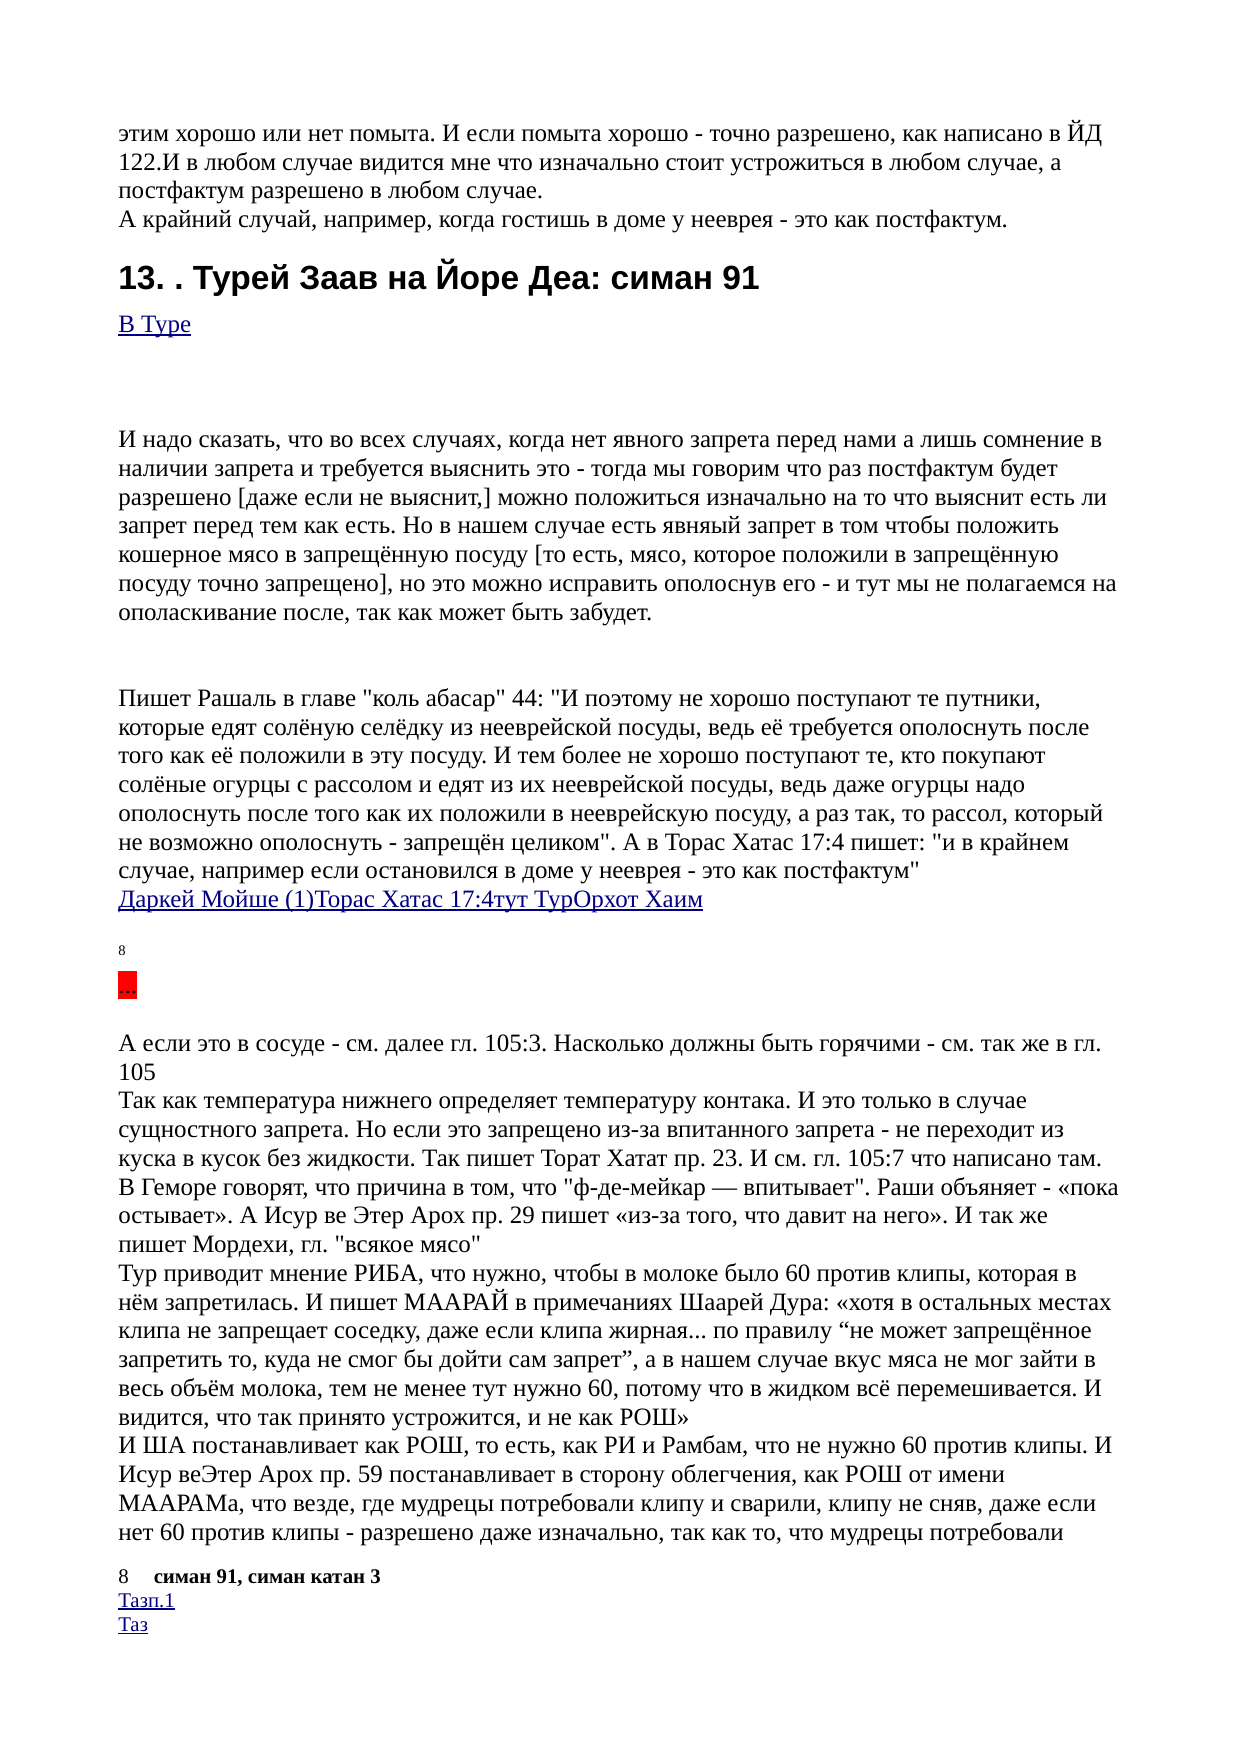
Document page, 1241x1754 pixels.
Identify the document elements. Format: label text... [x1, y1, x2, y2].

text Пишет Рашаль в главе "коль абасар" 44: "И поэтому не хорошо поступают те путники, которые едят солёную селёдку из нееврейской посуды, ведь её требуется ополоснуть после того как её положили в эту посуду. И тем более не хорошо поступают те, кто покупают солёные огурцы с рассолом и едят из их нееврейской посуды, ведь даже огурцы надо ополоснуть после того как их положили в нееврейскую посуду, а раз так, то рассол, который не возможно ополоснуть - запрещён целиком". А в Торас Хатас 17:4 пишет: "и в крайнем случае, например если остановился в доме у нееврея - это как постфактум" [118, 377, 1122, 578]
text Тазп.1 [118, 1578, 1122, 1607]
text Таз [118, 1607, 1122, 1636]
text симан 91, симан катан 3 [118, 1554, 1122, 1578]
text Но в пр. 36 он пишет наоброт: что в случае с тарелкой, которая запретила ь на клипу - она запрещает если нет 60 против клипы. И пишет Торат аБайт (?), что его слова в пр. 36 - это мннеие РАБА. И эо очень тяжело, что он не упомянул там, что идёт по мнению РИБА. Наоборот, пишет это как алаха без уточнения. [118, 1268, 1122, 1383]
text И надо сказать, что во всех случаях, когда нет явного запрета перед нами а лишь сомнение в наличии запрета и требуется выяснить это - тогда мы говорим что раз постфактум будет разрешено [даже если не выяснит,] можно положиться изначально на то что выяснит есть ли запрет перед тем как есть. Но в нашем случае есть явняый запрет в том чтобы положить кошерное мясо в запрещённую посуду [то есть, мясо, которое положили в запрещённую посуду точно запрещено], но это можно исправить ополоснув его - и тут мы не полагаемся на ополаскивание после, так как может быть забудет. [118, 118, 1122, 319]
text Так как температура нижнего определяет температуру контака. И это только в случае сущностного запрета. Но если это запрещено из-за впитанного запрета - не переходит из куска в кусок без жидкости. Так пишет Торат Хатат пр. 23. И см. гл. 105:7 что написано там. [118, 779, 1122, 866]
text Даркей Мойше (1)Торас Хатас 17:4тут ТурОрхот Хаим [118, 578, 1122, 607]
text ... [118, 664, 1122, 693]
text А если это в сосуде - см. далее гл. 105:3. Насколько должны быть горячими - см. так же в гл. 105 [118, 722, 1122, 779]
text В Геморе говорят, что причина в том, что "ф-де-мейкар — впитывает". Раши объяняет - «пока остывает». А Исур ве Этер Арох пр. 29 пишет «из-за того, что давит на него». И так же пишет Мордехи, гл. "всякое мясо" [118, 866, 1122, 952]
text И ША постанавливает как РОШ, то есть, как РИ и Рамбам, что не нужно 60 против клипы. И Исур веЭтер Арох пр. 59 постанавливает в сторону облегчения, как РОШ от имени МААРАМа, что везде, где мудрецы потребовали клипу и сварили, клипу не сняв, даже если нет 60 против клипы - разрешено даже изначально, так как то, что мудрецы потребовали [снять] клипу - это устрожение изначально. До сих цитата. [118, 1124, 1122, 1268]
text И удивляюсь я тому, что пишет МААРАЙ от имени РОШа в сторону облегчения, ведь РОШ приводит два мнения в главе "всякое мясо" и не принимает решение. Наоборот, РАШАЛЬ пишет, что потому он пирвёл мнение РИБА в конце, потому что так он в итоге и считает. [118, 1383, 1122, 1469]
text Тур приводит мнение РИБА, что нужно, чтобы в молоке было 60 против клипы, которая в нём запретилась. И пишет МААРАЙ в примечаниях Шаарей Дура: «хотя в остальных местах клипа не запрещает соседку, даже если клипа жирная... по правилу “не может запрещённое запретить то, куда не смог бы дойти сам запрет”, а в нашем случае вкус мяса не мог зайти в весь объём молока, тем не менее тут нужно 60, потому что в жидком всё перемешивается. И видится, что так принято устрожится, и не как РОШ» [118, 952, 1122, 1124]
text И по моему скромному разумению можно досказать из слов РОШа в первой главе Хулин наоборот. [118, 1469, 1122, 1527]
